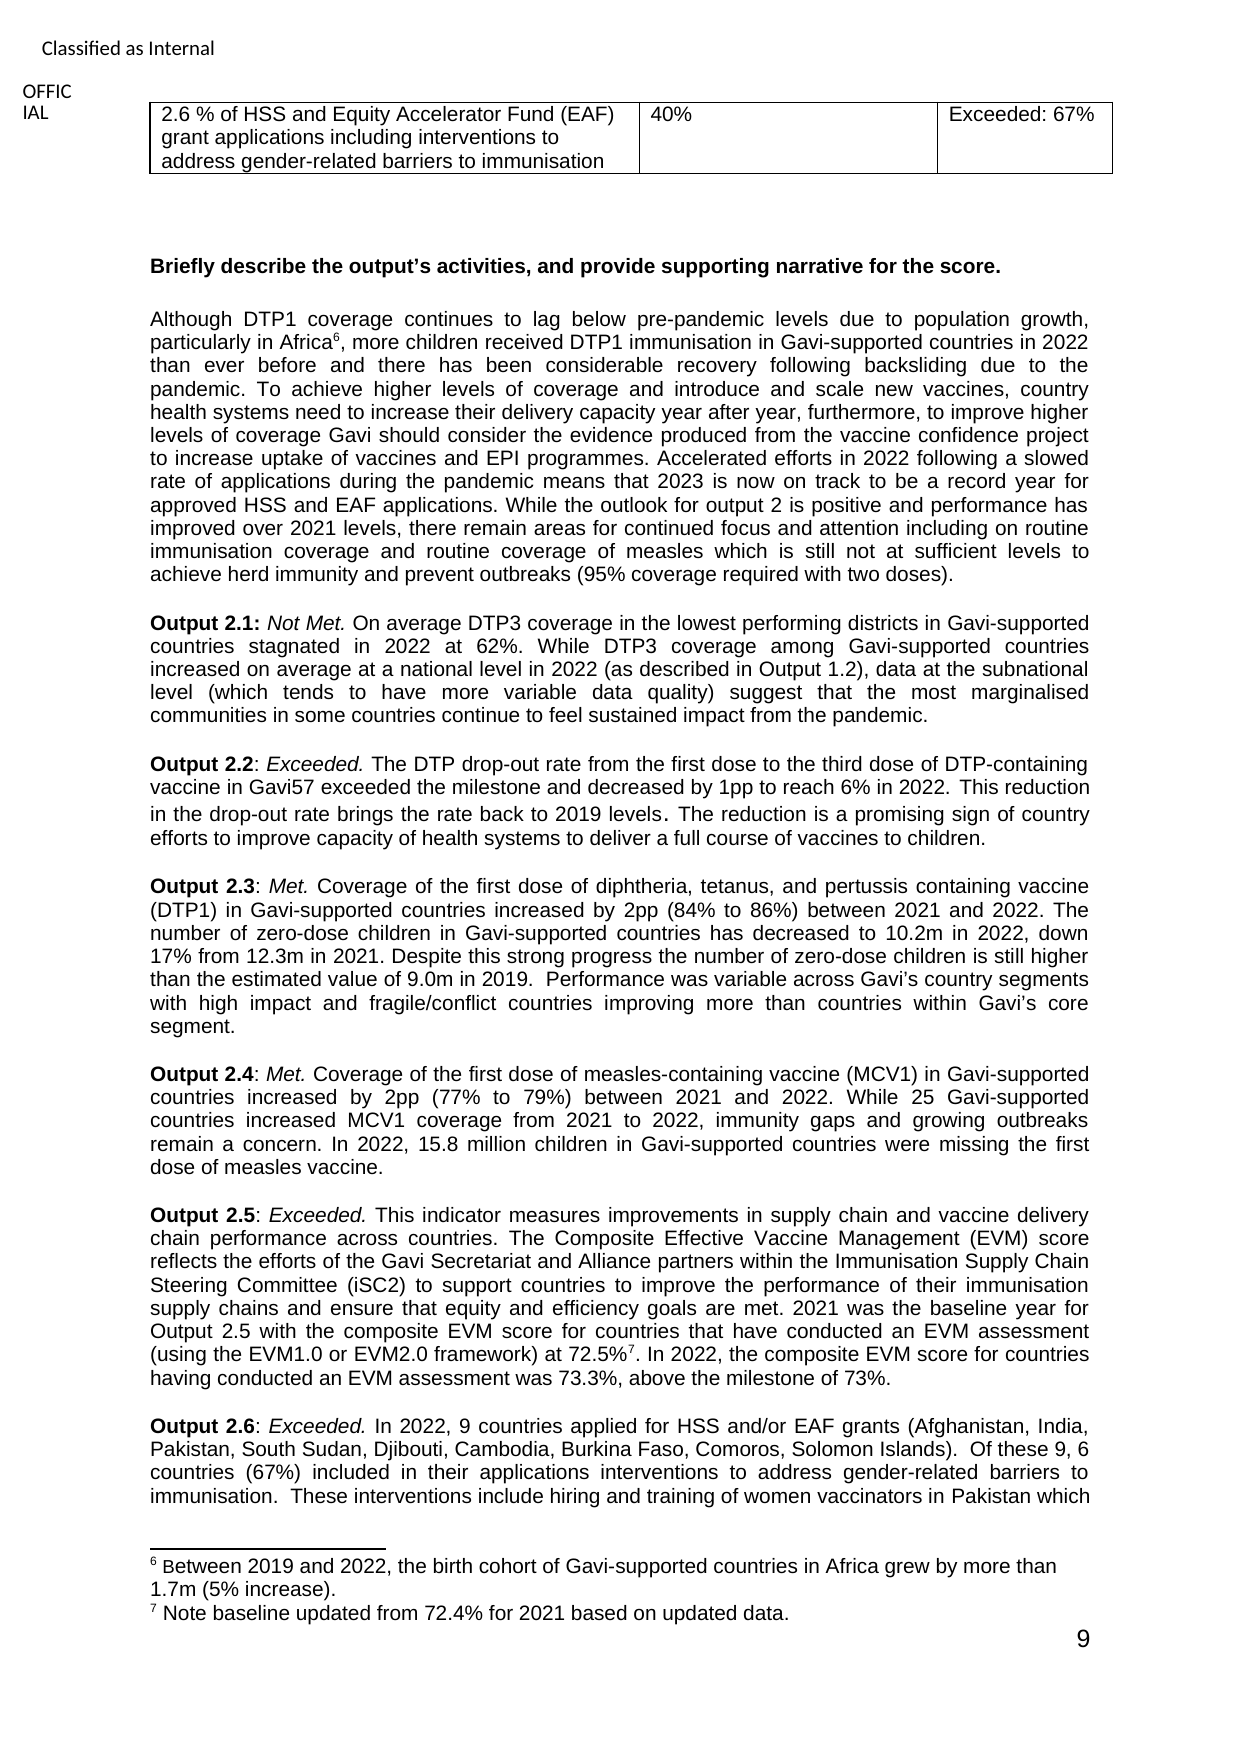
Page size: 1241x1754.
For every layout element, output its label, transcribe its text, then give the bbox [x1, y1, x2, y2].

text Output 2.2: Exceeded. The DTP drop-out rate from the first dose to the third dose of DTP-containing vaccine in Gavi57 exceeded the milestone and decreased by 1pp to reach 6% in 2022. This reduction in the drop-out rate brings the rate back to 2019 levels. The reduction is a promising sign of country efforts to improve capacity of health systems to deliver a full course of vaccines to children. [150, 752, 1090, 850]
text Output 2.5: Exceeded. This indicator measures improvements in supply chain and vaccine delivery chain performance across countries. The Composite Effective Vaccine Management (EVM) score reflects the efforts of the Gavi Secretariat and Alliance partners within the Immunisation Supply Chain Steering Committee (iSC2) to support countries to improve the performance of their immunisation supply chains and ensure that equity and efficiency goals are met. 2021 was the baseline year for Output 2.5 with the composite EVM score for countries that have conducted an EVM assessment (using the EVM1.0 or EVM2.0 framework) at 72.5%. In 2022, the composite EVM score for countries having conducted an EVM assessment was 73.3%, above the milestone of 73%. [150, 1204, 1090, 1389]
text Output 2.1: Not Met. On average DTP3 coverage in the lowest performing districts in Gavi-supported countries stagnated in 2022 at 62%. While DTP3 coverage among Gavi-supported countries increased on average at a national level in 2022 (as described in Output 1.2), data at the subnational level (which tends to have more variable data quality) suggest that the most marginalised communities in some countries continue to feel sustained impact from the pandemic. [150, 611, 1090, 727]
text Although DTP1 coverage continues to lag below pre-pandemic levels due to population growth, particularly in Africa, more children received DTP1 immunisation in Gavi-supported countries in 2022 than ever before and there has been considerable recovery following backsliding due to the pandemic. To achieve higher levels of coverage and introduce and scale new vaccines, country health systems need to increase their delivery capacity year after year, furthermore, to improve higher levels of coverage Gavi should consider the evidence produced from the vaccine confidence project to increase uptake of vaccines and EPI programmes. Accelerated efforts in 2022 following a slowed rate of applications during the pandemic means that 2023 is now on track to be a record year for approved HSS and EAF applications. While the outlook for output 2 is positive and performance has improved over 2021 levels, there remain areas for continued focus and attention including on routine immunisation coverage and routine coverage of measles which is still not at sufficient levels to achieve herd immunity and prevent outbreaks (95% coverage required with two doses). [150, 307, 1090, 586]
text Note baseline updated from 72.4% for 2021 based on updated data. [150, 1601, 1090, 1624]
text Output 2.4: Met. Coverage of the first dose of measles-containing vaccine (MCV1) in Gavi-supported countries increased by 2pp (77% to 79%) between 2021 and 2022. While 25 Gavi-supported countries increased MCV1 coverage from 2021 to 2022, immunity gaps and growing outbreaks remain a concern. In 2022, 15.8 million children in Gavi-supported countries were missing the first dose of measles vaccine. [150, 1062, 1090, 1179]
text Briefly describe the output’s activities, and provide supporting narrative for the score. [150, 255, 1090, 278]
table_cell 2.6 % of HSS and Equity Accelerator Fund (EAF) grant applications including interventions to address gender-related barriers to immunisation [151, 103, 639, 172]
text Between 2019 and 2022, the birth cohort of Gavi-supported countries in Africa grew by more than 1.7m (5% increase). [150, 1555, 1090, 1601]
text Output 2.6: Exceeded. In 2022, 9 countries applied for HSS and/or EAF grants (Afghanistan, India, Pakistan, South Sudan, Djibouti, Cambodia, Burkina Faso, Comoros, Solomon Islands). Of these 9, 6 countries (67%) included in their applications interventions to address gender-related barriers to immunisation. These interventions include hiring and training of women vaccinators in Pakistan which [150, 1414, 1090, 1507]
table_cell Exceeded: 67% [938, 103, 1112, 172]
text Output 2.3: Met. Coverage of the first dose of diphtheria, tetanus, and pertussis containing vaccine (DTP1) in Gavi-supported countries increased by 2pp (84% to 86%) between 2021 and 2022. The number of zero-dose children in Gavi-supported countries has decreased to 10.2m in 2022, down 17% from 12.3m in 2021. Despite this strong progress the number of zero-dose children is still higher than the estimated value of 9.0m in 2019. Performance was variable across Gavi’s country segments with high impact and fragile/conflict countries improving more than countries within Gavi’s core segment. [150, 875, 1090, 1037]
table_cell 40% [640, 103, 937, 172]
